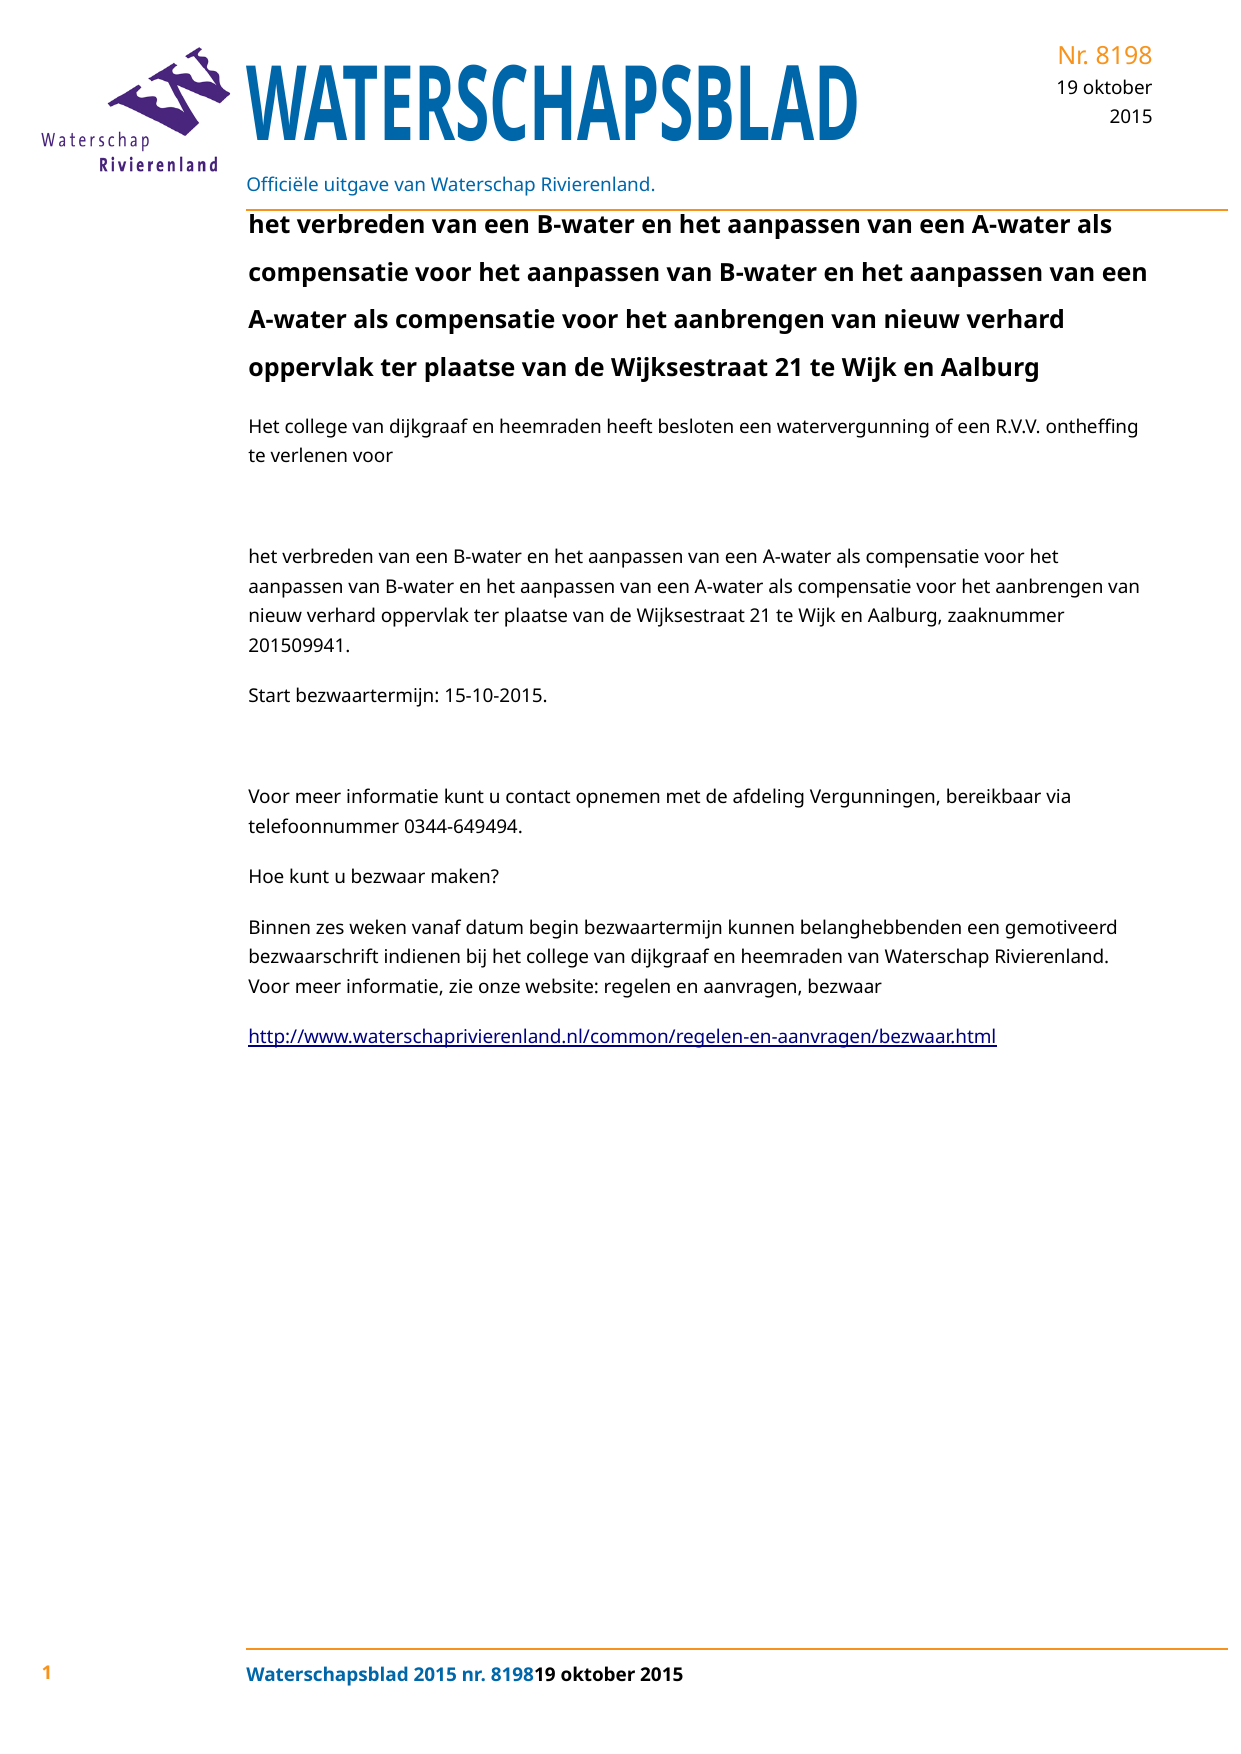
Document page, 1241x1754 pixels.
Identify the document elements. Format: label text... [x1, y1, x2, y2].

text Binnen zes weken vanaf datum begin bezwaartermijn kunnen belanghebbenden een gemotiveerd bezwaarschrift indienen bij het college van dijkgraaf en heemraden van Waterschap Rivierenland. Voor meer informatie, zie onze website: regelen en aanvragen, bezwaar [248, 914, 1152, 999]
text Hoe kunt u bezwaar maken? [248, 863, 1152, 889]
text het verbreden van een B-water en het aanpassen van een A-water als compensatie voor het aanpassen van B-water en het aanpassen van een A-water als compensatie voor het aanbrengen van nieuw verhard oppervlak ter plaatse van de Wijksestraat 21 te Wijk en Aalburg [248, 211, 1152, 384]
text Start bezwaartermijn: 15-10-2015. [248, 683, 1152, 708]
picture [41, 47, 231, 172]
text het verbreden van een B-water en het aanpassen van een A-water als compensatie voor het aanpassen van B-water en het aanpassen van een A-water als compensatie voor het aanbrengen van nieuw verhard oppervlak ter plaatse van de Wijksestraat 21 te Wijk en Aalburg, zaaknummer 201509941. [248, 543, 1152, 658]
text Voor meer informatie kunt u contact opnemen met de afdeling Vergunningen, bereikbaar via telefoonnummer 0344-649494. [248, 783, 1152, 839]
text Het college van dijkgraaf en heemraden heeft besloten een watervergunning of een R.V.V. ontheffing te verlenen voor [248, 413, 1152, 468]
text http://www.waterschaprivierenland.nl/common/regelen-en-aanvragen/bezwaar.html [248, 1023, 1152, 1049]
